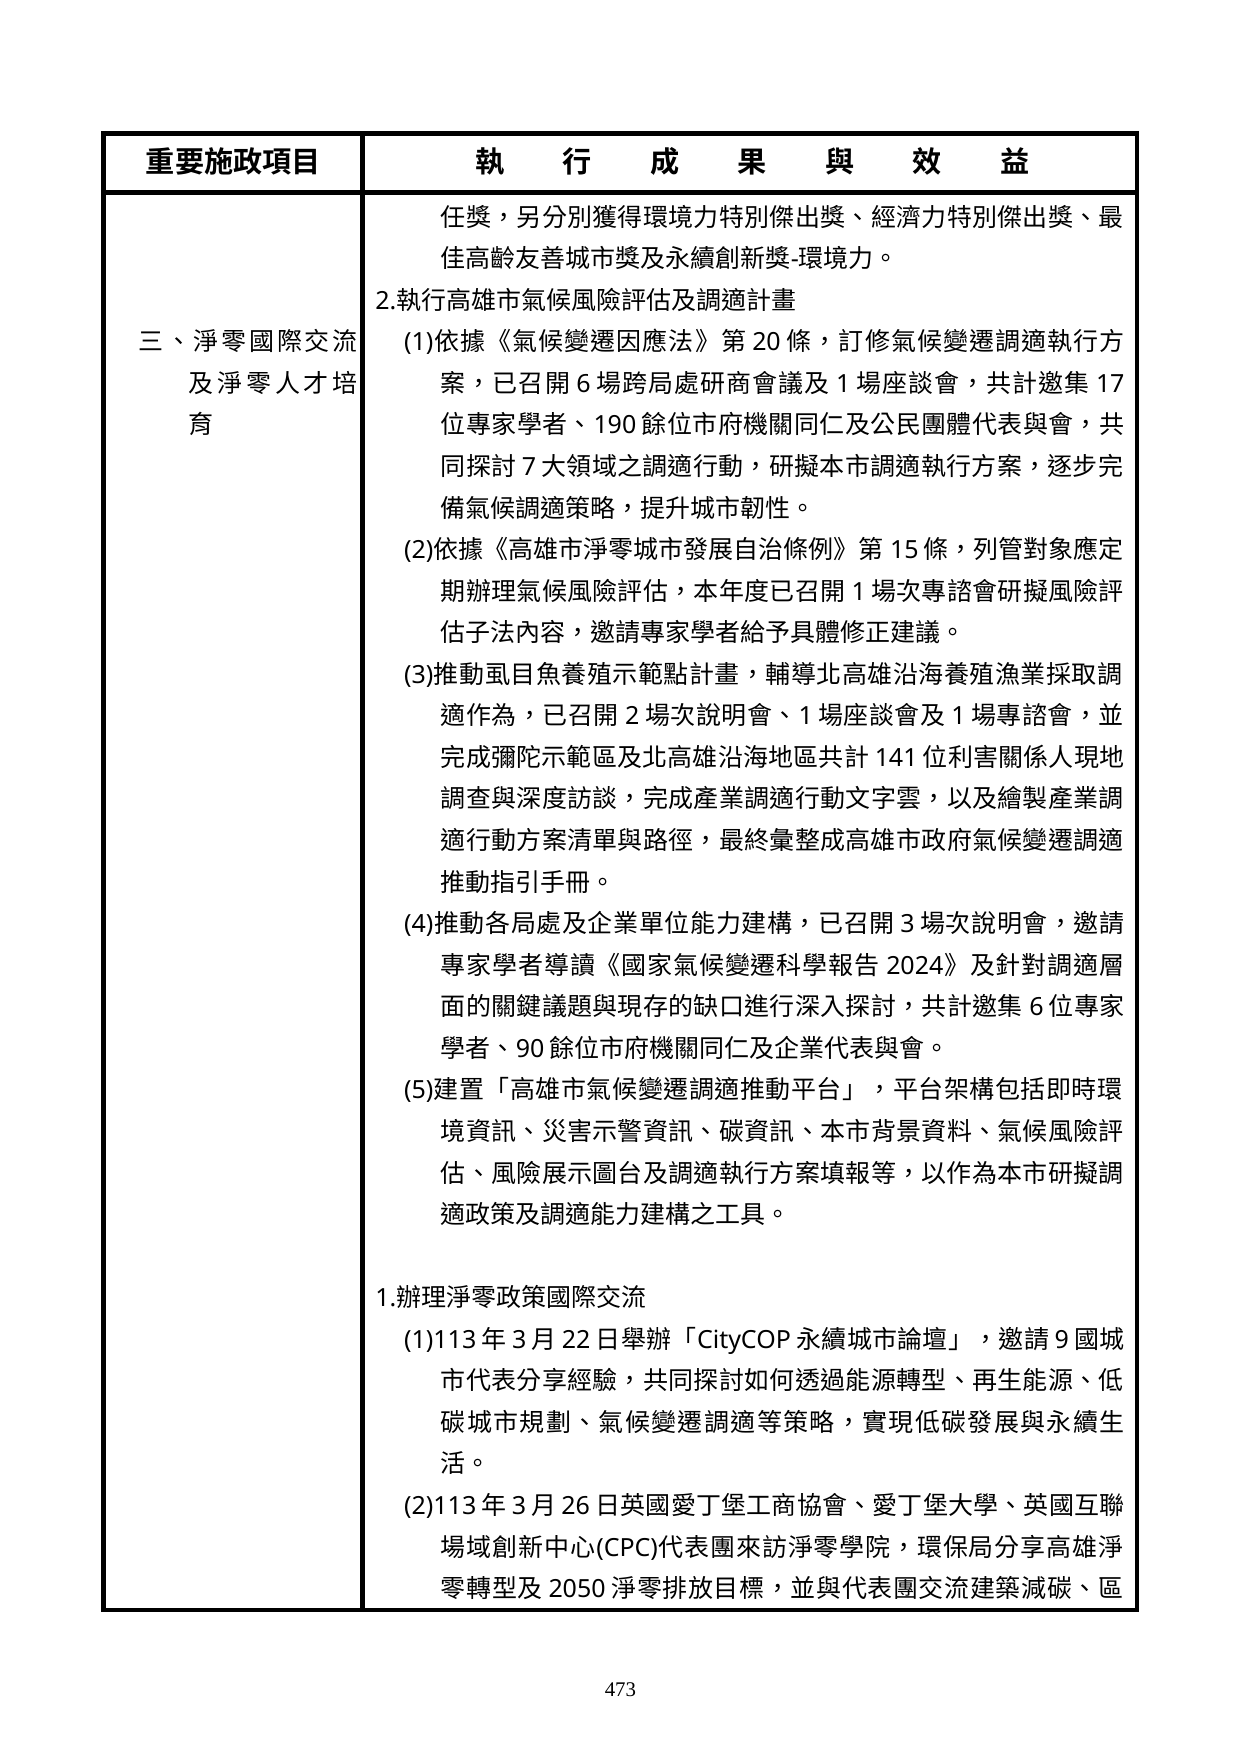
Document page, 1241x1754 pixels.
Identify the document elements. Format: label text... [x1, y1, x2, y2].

table_header 執 行 成 果 與 效 益 [365, 136, 1135, 190]
table_cell 三、淨零國際交流及淨零人才培育 [106, 195, 360, 1608]
table_header 重要施政項目 [106, 136, 360, 190]
table_cell 1.113年度受理固定源設置56件次、變更7件次、操作66件次、異動305件次、展延381件次及補換發證208件次，共計1,023件次。核發設置許可證74件、操作許可證730件。 2.執行702條製程許可證法規符合度查核，40根次公私場所排放口定期檢測現場監督作業，5點次之生煤含硫量檢測作業。 3.辦理5場次空污減量輔導會議、1場次法規宣導說明會及10場次技師簽證固定污染源許可文件查核作業。 1.本市公告應連線第一批至第五批公私場所共有30家工廠113根排放管道，除中鋼公司4根次無法裝設儀器之管道外，其餘皆已完成連線；而非公告對象自行連線共有8根。 2.相對準確度測試查核40根次、相對準確度測試監督35根次、標準氣體查核40根次、不透光率查核11根次、不透光率監督34根次、二氧化氮查核11根次、法規符合度查核55根次及現場評鑑3場次。 3.113年辦理「CEMS管理辦法宣導說明會」1場次。 1.113年度1-12月執行空污費申報建檔共5,452家次，空污費審查共5,452家次，收繳空污費共4億8,143萬餘元。 2.多元化查核，藉由現場查核、上下游比對及與固定空氣污染源管理資訊系統比對等方式，強化數據正確性及確認業者申報方式之合理性，其113年度共追繳空污費4,064萬元。 3.113年度共辦理2場次法規暨申報系統使用說明會，共邀集347家公私場所與會輔導。 1.執行159家次VOCs納管行業法規符合度查核及排放量確認作業。 2.VOCs行業別申報審查582件次、加油站相關申請文書審查434件次。 3.執行石化業設備元件檢測50,020個。 4.執行排放管道VOCs檢測10根次、管道異味官能檢測作業15點次、內浮頂槽浮頂上方VOCs濃度檢測20點次、半導體及光電業排放管道定性定量檢測20點次於酸性氣體檢測10根次。 5.執行50家加油站之油氣回收(A/L)檢測作業，另執行25站次氣漏檢測。另執行加油站油氣回收設施現場查核及輔導52站次，查有相關油氣逸散單元，現場立即輔導業者進行修護改善，VOCs逸散減少量為68.28噸。 1.轄內未列管公私場所清查作業256家次、戴奧辛及重金屬污染源巡查作業及法規符合度查核86根次。 2.可能污染來源工廠巡查作業407家次，並辦理輔導改善會議及輔導改善示範作業各2場次。 3.農廢露天燃燒巡查512公頃、設置露燃AI監控設備4處，共掌握露天燃燒點位289處。 4.執行管道檢測作業計戴奧辛13根次、重金屬4根次、PSN 5根次、異味10點次。 5.執行空氣污染物空品監測作業計戴奧辛4次、重金屬2次，揮發性有機物35次及酸鹼氣體12點次。 6.固定式OP-FTIR共4站連續監測各366日、移動式OP-FTIR移動站監測作業7場次共1,282小時。 1.室內空氣品質管制 核發室內空氣品質自主管理標章有效期總計261張，分別為優良級標章180家、良好級標章81家。 2.餐飲業油煙污染管制 受理申請餐飲業及攤商裝設或租賃空氣污染管末處理設備案件，已完成補助核發53家餐飲業，其中設備採用購置方式有54台、租賃有27台，共計新增81台設備，每年可削減懸浮微粒2.4008公噸、非甲烷碳氫化合物1.6163公噸。 3.紙錢集中燒及以功代金推廣 (1)於三大節慶及平日紙錢集中燒總收運量為1,417.20公噸。 (2)113年度1-12月以功代金響應金額總計為新台幣178.8萬餘元。 (3)統計113年紙錢集中焚燒及以功代金成果，推估約可減少燃燒紙錢1,434.68公噸，減少粒狀污染物污染物排放量5.06公噸。 1.完成排放量減量分析作業：高屏地區空氣污染物總量管制第一期程共列管468家既存固定污染源，統計至第一期程最後四季，實際減量約10,527公噸空氣污染物。 2.已核發削減量差額共113件，TSP、SOx、NOx、VOCs核發量分別為803.2、5,645.1、9,297.1、2,920.3公噸；並已有完成101件差額交易移轉案件，總交易移轉量合計為2,625公噸，及已辦理49家次固定污染源空氣污染物抵換。 3.已完成106家次公私場所提出新設或變更固定污染源污染物排放量增量抵換來源案件申請會審審核。 4.統計目前尚有實際削減量差額證明有效期屆滿辦理展延前，須將指定20%差額限交易予不同法人，包含：粒狀污染物約734公噸、硫氧化物634公噸、氮氧化物1,058公噸、揮發性有機物294公噸。環保局已於113年12月13日辦理總量管制說明會向各公私場所宣導。 5.已完成122家次清查作業，初步推估每年約可增加52萬元空污費稅收，並已完成8場次VOCs減量協談會議，顯示仍有改善及減量空間，預估完成後可減少66公噸排放量。 1.113年度營建空污費共徵收4,802件，徵收金額433,916,149元。 2.113年度共計完成19,674處次營建工地、河川疏濬工程等之(稽)巡查及建檔作業；1,819點次固定源散性粒狀污染物稽巡查作業；408處次工業區路面巡查作業、222點次營建噪音巡查及執行港區巡檢工作。 3.邀請本市營建業主、承包商、公家機關等單位，參與「營建工程空氣污染防制費查核及巡查管制宣導說明會」、技術轉移教育訓練、「優良智慧工地觀摩活動」。 4.推動本市營建智慧工地，落實智(自)主管理，核發129張施工機具清潔排放自主管理標章、27處營建工程設置科技化污染管理設施設備進行智慧監控、5處大型拆除或新建工程架設CCTV監控作業即時監控系統架設、58家工地及72家工廠參加自主管理並認養洗掃周邊道路，年度洗掃道路長度為67,554.15公里，PM10削減量達175.64公噸。 1.113年完成高屏溪裸露灘地里嶺大橋至雙園大橋間例行性巡查120天次。 2.113年辦理4場次校園宣導、2場區里宣導說明會，宣導人數共約1,065人次。配合環境部推動事項辦理1場次高屏溪河川揚塵預通報中級演練辦理1場次跨部、跨區聯繫會議。邀請專家學者辦理1場次綠色韌性工法現地勘查會議及河川智能改善措施會議。 3.113年針對高屏溪沿岸疏濬工程與砂石場周邊道路進行15,636公里洗街作業里程認養。 4.採用2部中型油電複合動力洗街車、2部柴油動力洗街車及2部小型掃街機具，針對本市PM10濃度較高行政區域與高屏溪沿岸道路，進行加強街道揚塵洗掃工作，113年度共計完成機具洗街26,957.28公里、機具掃街4,341.36公里。 5. 推估TSP削減量：360.176公噸；PM10削減量：69.134公噸；PM2.5削減量：16.708公噸。 1.113年度共計核定10案空品淨化區及10案清淨空氣綠牆，新增空品淨化綠地面積共4,588M2、綠牆垂直綠化面積共431.35 M2，並完成本市3個行政區（鳳山區、大寮區、小港區）全區裸露地調查，以上共計巡獲17筆裸露地，面積約為1.9825公頃，經輔導改善後，裸露地綠化或改善總面積約1.917公頃，改善完成率96.7%。 2.推動媒合72家企業及社區認養91處空品淨化區。 1.完成車牌辨識作業3,228,770輛次，取車號唯一為1,519,706輛次，已定檢數1,142,730輛次，經車牌辨識作業查驗行駛中車輛定檢率為75.2%。 2.完成機車路邊攔檢2,131輛次，其中不合格數268輛次，不合格率為12.6%；檢測不合格機車已複驗244輛次，改善完成率為91%。 3.113年淘汰1-4期老舊機車共41,336輛。 4.空氣污染物削減量統計截至113年12月止，NOX削減量為97.9噸，PM2.5削減量為18.6噸，NMHC削減量為441.7噸，CO削減量為1,305.4噸，主要的削減量來自定檢不合格機車調修改善、老舊機車淘汰、未定檢機車路邊攔檢不合格複驗改善。 5.二行程汰舊補助已完成撥款450件。汰舊並新購電動二輪車補助已完成撥款1,398件。純新購電動二輪車補助已完成撥款4,895件。 6.完成年度充電站巡檢工作21座及使用率低充電站拆除或轉移1座公共充電站。 1.113年柴油車檢測排煙22,186輛次，取得柴油車自主管理標章20,965輛次。 2.完成路邊攔檢排煙260輛次,不合格92輛次,不合格率為35.4%；油品送驗40件進行含硫量檢測，其中有3件檢驗不合格。 3.授權13家認可保養廠站執行排煙檢測作業，113年檢驗5,153輛。 4.推動「行動檢測站」到場檢測服務作業，113年檢驗4,802輛，核發4,573張自主管理標章。 5.執行車上診斷系統(OBD)查驗88輛，9輛異常車輛現已完成改善。 1.第一期空氣品質維護區，111年2月5日實施，統計113年進出車輛符合率89.3%。 2.第二期空氣品質維護區，112年4月20日實施，統計113年進出車輛符合率97.6%。因應高雄港區第七貨櫃中心開始營運，擴大劃設修正管制範圍及對象，包含船舶、柴油車輛、施工機具及無牌解櫃車輛，已於113年12月13日進行修正草案預公告。 3.高雄市鹽埕國民小學空氣品質維護區，113年9月1日實施，統計113年進出車輛符合率91.2%。 4.高雄市崗山之眼、旗津海岸公園、紅毛港文化園區及衛武營國家藝術文化中心等觀光風景區空氣品質維護區，預計114年7月1日正式實施管制。 5.高雄市四座資源回收廠及清潔隊停車場為空氣品質維護區，113年12月5日市政會議審核通過，後續提送環境部審議，預計114年8月1日實施。 6.高雄國際航空站空氣品質維護區，113年12月5日市政會議審核通過，後續提送環境部審議，預計114年10月1日實施。 7.高雄臨海產業園區空氣品質維護區，管制對象為柴油車輛，已於113年9月23日辦理協商會議。 1.蒐集本市及鄰近空品區環境背景與空品資料，以瞭解環境負荷及空氣品質現況。本市113年空氣品質良率(AQI≦100)為90.3%，首度突破九成，顯示高雄市空品呈逐年改善趨勢。 2.依空氣品質現況、未來發展趨勢及本市地方特色，研擬各項空氣品質管理目標與對策，撰寫「高雄市空氣污染防制計畫（113年至116年）」。 3.整合各項空氣品質管理成效宣導成果，並辦理1場次成果發表宣導活動，參與人數約1,600人。 4.空氣品質管理中心系統中建置緊急應變查詢處理系統，整合GIS圖資功能，提供空氣品質資料、氣象資訊、工業區環境監測資訊、CEMS資料、固定污染源相關查詢功能，並於地理資訊系統內以圖示、圖表顯示查詢結果。 視空氣品質狀況，啟動空氣品質惡化相關防制措施，113年共啟動86天。 維護本市轄內1,350點空氣品質微型感測器，經由分析監測數據，掌握污染熱點區域及好發時段，作為空氣污染稽核輔導應用參考，以提升稽查成效，彙整113年度裁罰件數為55件，累積開罰911.5萬元。另針對污染事件提供分析累積應用328件次。 113年度審查案件數，合計共4件。初審及現勘後全數合格，已函送高雄國際航空站辦理後續複審事宜。 交通噪音監測：113年度完成本市各噪音管制區民眾陳情交通噪音監測共4件。 1.113年聲音照相科技執法設備共計22套(固定式20套、移動式2套)。 2.113年辦理環警聯合稽查117場、執行移動式聲音照相124場，共計241場。 3.113年疑似噪音車輛通知到檢3,946件，檢測2,028輛次，裁罰件數1,338件，累積開罰247.23萬元。 執行本市24處噪音測站定期監測，監測結果按季陳報市府主計處及環境部。 執行本市環境中射頻電磁波及環境中極低頻電場及磁場非屬原子能游離輻射之檢測業務，共計檢測40件。 1.人工監測站：本市設有5座，每月採樣1次，監測項目包括總懸浮微粒(TSP)、鉛、落塵量、氯鹽、硝酸鹽及硫酸鹽等，全年檢測160件樣品，280項次，檢測結果皆按月公布供民眾查詢。 2.自動監測站及監測車：本市設有5座空氣品質自動監測站及環境部13站，共計18站，並另設置3部空氣品質監測車，全天候24小時監測本市空氣中懸浮微粒(PM10)、細懸浮微粒(PM2.5)、臭氧、總碳氫化合物、二氧化硫、氮氧化物、一氧化碳等項目，監測數據即時傳送至市府資訊中心，可提供市民即時空氣品質查詢服務。 1.嚴格管制工廠、經中央主管機關指定之事業及污水下水道系統所排放之放流水水質，合計稽查1,872次、採樣593次。 2.對嚴重污染者限期改善，逾期不改善者處以按日連續處罰，並督促改善廢水處理設備，處分40廠次限期改善。 3.勤查廢水處理設備及督促事業依規定設置廢水處理專責人員，已有效防治水污染，完成設置專責人員事業查核353家。 4.落實審核水污染防治各項許可文件，並依法徵收審查費、證書費及規費，完成轄內水污染防治許可案件審核共1,277件，依申請案件類別統計，申請水污染防治措施計畫者有313件、排放地面水體許可證145件、簡易排放許可文件229件、貯留許可文件83件、營建工地逕流廢水削減計畫410件、水措及污泥處理改善計畫4件、廢水管理計畫8件、試驗計畫書6件、CWMS措施說明書及確認報告書79件。 5.辦理法規說明會，加強宣導水污染防治技術、轄內流域水污染管制區草案說明，並持續推動畜牧業者及農民釐清沼液沼渣施肥相關疑慮，113年度辦理事業水污染防治法規說明會於6月13日、6月20日、7月17日、7月31日、10月29日及11月7日，共7場，對象為本市列管事業(包含畜牧場、水污染管制區村里民眾等)，說明會主題為「沼液沼渣媒合宣導會」、「高雄市後勁溪水污染管制區(草案)公聽會」及「阿公店溪水污染管制區(草案)公聽會」等。 6.辦理水污染防治費徵收、查核、審查結算等作業，提升申報審查品質，共完成通知查核54家、催繳335家及輔導報繳317件。 7.提升畜牧糞尿廢水處理之資源再利用，提高氨氮回收量及農地農作之效益，輔導辦理畜牧場推動沼液沼渣及放流水回收138家，完成沼液集運2,552趟次、集運施灌量10,013.5公噸。 於113年12日14日辦理水環境巡守隊成果發表會，感謝水環境巡守志工這ㄧ年來，對高雄市區內水環境品質辛苦的維護，及增進巡守隊彼此間的交流，加強巡守隊與環保局間的聯繫。 1.河川水質監測:每月分析本市愛河、前鎮河、鳳山溪、後勁溪、鹽水港溪、典寶溪、阿公店溪（環保局2處監測站）等水質，全年檢測277件樣品，4,201項次。 2.湖潭水質監測:每月分析本市內惟埤、蓮池潭、金獅湖等水質，全年檢測14件樣品，126項次。 1.持續監控本市飲用水水質、並加強進行自來水水質監測、包盛裝飲用水水源水質稽查與水源供應許可證之核發，掌握水質狀況，以確保本市飲水之安全。 (1)執行自來水配水系統用戶管線固定點採樣共完成524件，合格515件，合格98.28%，不合格項目已立即要求自來水事業改善完成；簡易自來水抽驗水樣7件，合格6件，合格率85.71%。 (2)執行自來水淨水場水源水質稽查計53場次，合格率98.11%；執行簡易自來水水源水質稽查計8場次，合格率100%。 (3)執行飲用水連續供水固定設備稽查536件，合格率99.63%；抽驗水質303件，合格率100%。 (4)執行自來水水質處理藥劑稽查12件，合格率100%；採樣檢驗藥劑12件，合格率100%。 (5)執行包裝及盛裝飲用水水源查驗20件，合格率85%，不合格部分已請業者改善完成；盛裝水站(加水站)核發水源供應許可證406件次，稽查126件次。 2.飲用水水質檢驗全年檢驗1,341件樣品，10,632項次，其中包括自來水水源水質及其管線水質、簡易自來水水源水質、地下水水源水質、飲水機水質及市民免費飲用水之檢測服務等。 3.飲用水水源水質保護區或飲用水取水口一定距離內之土地申請查註案件213件，查註地號為712筆。 4.飲用水安全維護之宣導： (1)113年9月11日飲水設備維護好，你我飲水沒煩惱/高雄市政府環境保護局臉書。 (2)113年10月29日水源水質保護區，零污染飲水安心每一口/高雄市政府環境保護局臉書。 (3)113年12月25日飲水設備維護好，你我喝水沒煩惱/高雄市政府環境保護局臉書。 5.113年度辦理「安全飲用水宣導」之活動於113年4月11日、113年4月16日、113年4月18日、113年4月26日、113年5月3日、113年5月29日、113年7月11日、113年8月8日、113年8月10日、113年9月8日、113年10月24日，共辦理13場次，參與人數共計846人，對象為高雄市加水站水源供應業者、高雄市醫療院所、長照機構、護理之家、交通場站、圖書館、社教機構、政府機關、簡易自來水管理單位及學校師生，宣導主題為「安全飲用水、水源供應許可管理辦法、飲用水連續供水固定設備使用及維護管理辦法」及「DIY簡易淨水系統實作」等。 1.113年度高雄市土壤及地下水調查及查證工作計畫： (1)完成250組土壤樣品分析及147口次地下水監測井採樣分析作業。 (2)執行本市上半年497口及下半年476口地下水監測井巡查作業，並計94口外觀維護、16口井體修復、49口井況評估、25口再次完井、5口異物排除、4口標準監測井設置、13口標準監測井廢井、19口簡易井設置及21口簡易井廢井等作業。 (3)每月一次場址現場監督查核工作。 (4)辦理3場次(9小時)土壤及地下水污染整治技術與相關法令教育課程、2場土污法相關法規說明會及3場次校園土壤及地下水污染預防觀念宣導說明會。 (5)辦理網路申報審查本市今年3次約1,184家貯存系統申報資料；執行本市16處地下儲槽系統基本資料及法規符合度查核及40處具高污染潛勢地下儲槽系統預防性體檢工作，並審核新設、更新設置計畫及完工報告書計17件。 (6)執行並完成50處地上儲槽缺失複查及2處新增地下儲槽符合度確認及輔導工作。 (7)配合環境部執行阿公店溪之阿公店橋、河華橋與前州橋、舊港橋三處河段3段河道之底泥品質管理工作、高雄市轄內農地土壤污染預防之定常性工作(包含灣裡圳、湖內二仁圳、曹公圳、復興渠等4站次水質連續自動監測)、事業土地污染預防工作(A群54家、B群18家及C群14家現勘輔導作業)。 2.「中油高煉廠土壤與地下水污染監督管理與專業技術支援計畫(計畫期程至113年10月)」： (1)執行第1-1區及第2-1區土壤污染改善完成查證作業，計執行7點次土壤VOCs、TPH分析作業。 (2)執行第三區離地改善土方改善完成查證作業，計執行1點次土壤重金屬、VOCs及TPH分析作業。 (3)執行第四區土壤及地下水污染改善完成查證作業，計執行22點次土壤VOCs及TPH分析作業；計設置6口簡易井、1口標準井，及執行8口次地下水VOCs及TPH分析作業。 (4)執行第三階段土壤及地下水污染改善完成查證作業，計執行183點次土壤VOCs及TPH分析作業；計設置16口簡易井、1口標準井，及執行23口次地下水VOCs及TPH分析作業。 (5)累計20次廠內列管場址現場查核作業(每2週1次)及10次廠外列管場址現場查核作業(每月1次)。 (6)協助辦理6場次中油高煉廠監督查核會議。 (7)完成66件報告審查及協助辦理11場專案分組會議。 3.「高雄市前鎮區瑞南段含氯有機溶液非法棄置場址風險管控計畫(計畫期程至113年12月)」 (1)完成約6噸含氯有機廢液抽除及清運處理作業。 (2)完成8口次地下水井設置。 (3)完成42組地下水採樣檢測分析工作。 (4)完成14組地表(室外)、室內空氣採樣檢測分析工作。 (5)每月至少一次場址現場監督查核工作。 (6)辦理周邊地下水污染團變動控制工作，對污染團移動進行周界污染物圍堵控制作業。 (7)辦理健康風險評估工作，包含健康風險溝通、問卷設計、收集及結果評析。 4.「112年度高雄市土壤及地下水品質監測及管理計畫(計畫期程至113年5月)」： (1)每月一次場址現場監督查核工作(路竹區、彌陀區、岡山區、燕巢區、大社區、前鎮區)。 (2)完成31組土壤樣品分析及35口地下水監測井採樣分析工作；標準監測井廢井13口次、標準監測井設置1口次、簡易監測井設置4口次及簡易井廢井4口次。 (3)每四個月定期審查本市加油站申報資料。 (4)完成土污法八九條公告事業判定1,295件；土壤污染評估調查及檢測資料審核64件；公告事業現場查核54家。 (5)辦理3場次土壤及地下水污染整治技術與相關法令教育課程或訓練。 5.「113年度高雄市土壤及地下水品質監測及管理計畫(計畫期程至114年3月)」： (1)每月一次場址現場監督查核工作(路竹區、彌陀區、岡山區、燕巢區、大社區、前鎮區)。 (2)完成22組土壤樣品分析工作及22口地下水監測井採樣分析工作；標準監測井設置3口次、簡易井設置3口次、10口簡易井廢井。 (3)每四個月定期審查本市加油站申報資料。 (4)完成土污法八九條公告事業判定1,119件；土壤污染評估調查及檢測資料審核45件；公告事業現場查核57家。 (5)辦理2場次土壤及地下水污染整治技術與相關法令教育課程或訓練。 1.本市目前公告及列管之土壤、地下水污染場址總計58處，包括15處整治場址、36處控制場址、4處應變措施計畫場址及3處地下水受污染限制使用地區，列管面積約669.15公頃。 2.本市113年度異動公告列管之土壤、地下水污染場址為1處，苓雅區2處場址合併為一處控制場址。 3.本市113年度解除公告列管之土壤、地下水污染場址總計4處，包括3處控制場址及1處應變措施計畫場址。 4.113年度共召開本府土壤及地下水污染改善推動小組4場次及專案分組委員46場會議。 1.輔導本市512家列管毒化物業者依毒性及關注化學物質管理法規定運作，現場輔導查核共計1,006家次，告發25件，辦理毒性化學物質運送聯單報備及變更共47,669件。 2.審核及核發毒化物許可證、登記文件、核可文件、關注化學物質核可文件、專責人員設置等新申請、換發、補發、展延、註銷案件共647件。審核「危害預防及應變計畫」、「運送之危害預防及應變計畫」、「應變器材、偵測及警報設備設置及操作計畫」共364件。 3.會同警察及監理單位人員實施「高雄市加強毒性化學物質運送管理聯合輔導稽查實施計畫」，計畫期間計攔檢42車次，攔查結果符合規定。 4.本年度邀請專家學者針對毒化物運作業者發生毒化災或火警事故，並擇毒性及關注化學物質達分級運作量之業者執行現場勘查輔導，提供毒化物運作業者改善建議，共8家。 5.113年3月28日辦理2場次毒性及關注化學物質管理法規宣導及系統操作說明會、113年8月5日辦理2場次毒性及關注化學物質管理法規宣導及系統操作說明會。 6.113年5月17日及113年10月25日辦理2場次學校安全使用化學物暨食安宣導活動、災害防救疏散避難宣導活動及演練及運作化學物質宣導說明會。 7.113年11月22日辦理113年度高雄市毒性及關注化學物質管理執行成果暨聯防組織交流分享會。 1.加強環境用藥製造、販賣業及病媒防治業之查核，並辦理環境用藥製造、販賣業及病媒防治業之許可執照審核，共計列管環境用藥製造業3家、販賣業70家、病媒防治業214家、告發處分56件。 2.113年度依據環境用藥管理法相關規定，加強偽造、禁用、劣質環境用藥及其標示查核，計查獲偽造、禁用、劣質環境用藥53件；執行市售環境用藥標示查核1,105件，環境用藥廣告查核250件。 3.環境用藥宣導： 113年2月3日社群網站發布「環境用藥照步來-春節掃除尚安心」、113年2月11日社群網站發布「進口環藥須許可-攜帶環藥限自用」、113年4月19日社群網站發布「拿出你的筆記本~迎接環境用藥小學堂」、113年7月10日社群網站及影音網站發布「販售環境用藥~你不能不知道的事」、113年12月10日社群網站發布「環藥小學堂開課啦！」。 4.113年5月29日辦理1場次環境用藥管理法規及資訊系統操作說明會、113年9月24日辦理1場次環境用藥安全宣導說明會、113年9月24日辦理1場次環境用藥管理法規及資訊系統操作說明會。 5.除草劑宣導： 113年度辦理「非農地禁用除草劑宣導」活動共5場次，參與人數共計405人，宣導內容涵蓋除草劑對環境的影響並配合電動割草機除草示範，強化民眾對環保之認同進而以機械除草取代除草劑。 1.毒災聯防組織編制規劃： 本市列管毒性化學物質運作廠商達421家，為能即時於毒性化學物質災害事故發生時，迅速啟動聯防組織成員協助救災，依區域及毒化物特性分為13組，並不定期辦理相關訓練課程，以加強現場應變人員對毒災處理程序及應變設備操作之熟悉程度。 2.無預警通聯測試： 針對本轄毒化物運作業者辦理毒化物運作場所災害通聯測試，113年度共計辦理30場次。 3.現場無預警測試： 針對本轄毒化物運作業者辦理現場無預警測試及毒災沙盤推演，以隨機抽測方式對工廠單位進行施測，由現場人員立即進行應變處置，加強廠方救災應變能力，113年度共計辦理13場次。 4.毒災通聯測試： 針對本轄區聯防組織業者，進行災害資訊聯人電話測試，確認業者登載於聯防資訊系統電話正確性，113年度共測試206家。 1.113年2月29日配合辦理「高雄市三合一(動員、戰綜、災防)會報正式演練」。 2.113年7月25日配合本府辦理「民安10號演練」。(因凱米颱風發布陸上颱風警報，為即時投入災害救援任務，故停辦此演練。) 3.113年9月21日配合教育部於國立中山大學辦理「國家防災日示範演練」。 4.113年11月8日於聯成化學科技股份有限公司林園廠辦理「高雄市毒性及關注化學物質災害應變演練」。 5.113年11月28日辦理「高雄市政府環境保護局毒災應變模擬演練」。 6.113年12月10日辦理「毒災模擬演練-平板系統操作說明」。 7.擇定本市岡山本洲產業園區作為本年度災害疏散避難規劃之標的，藉由ALOHA模擬模式針對岡山本洲產業園區範圍內之毒化物運作場所進行毒化物災害風險潛勢分析，並將風險潛勢結果透過地理資訊系統進行圖層套疊，評估鄰近收容點之適切性。 1.每週垃圾清運5日，113年清運541,340公噸。 2.本市實施垃圾不落地措施，包含各級公私立學校，民眾配合良好，不僅減少垃圾堆置點及髒亂產生，同時提升市容景觀。 3.維護市容環境，每日執行街道清掃，113年人力清掃慢車道面積 1,469,854,800平方公尺；113年掃街車清掃快車道面積 395,980,155平方公尺。 4.為維護市容觀瞻及增加停車位，廢棄車輛委託民營拖吊，113年移置汽車317輛、機車2,149輛。 1.廚餘回收每週隨垃圾車回收5日，113年廚餘回收量69,943公噸，回收率4.05%。 2.資源回收每週每條清運路線由資源回收車回收2日，113年資源回收量96萬3,095公噸，資源回收率57.26%。 3.「高雄市巨大廢棄物回收再利用廠」，113年(截至11月)巨大廢棄物回收再利用26,985公噸、回收再利用率90.25%。 4.113年度於龍華市場辦理「我自己有『袋』，無塑來買菜」減塑宣導活動，除宣導攤商不主動提供一次性塑膠袋，自113年6月1日起至11月30日止，民眾只要自備購物袋或環保容器，進行「不塑消費」，即有機會抽得龍華市場減塑消費券，單龍華市場就有91家攤商響應，預估活動期間可減少約13萬個塑膠袋使用，減量率約20%。 5.輔導高雄市願意提供環保外送服務共計有205家業者，並於113年於三多商圈20家店家辦理自備循環容器優惠活動，活動自113年6 月1日至11月30日止，活動期間減少使用一次性飲料杯2,280個與 一次性紙餐盒2,374個，共計減少碳排放量1,198.8 KgCO2e。 6.辦理113年度回收達人資源回收兌換活動(含區隊活動)及希望種子資收站兌換活動，回收廢乾電池7,554.68公斤。 7.113年度查核輔導政府部門、學校、百貨公司及連鎖速食店等一次用塑膠吸管使用情形297家次。 1.登革熱防治作業持續配合市府「孳檢為主，消毒為輔」之登革熱防治策略，除進行本府各機關、學校、團體及公私場所登革熱病媒蚊孳生源之清除、輔導及檢查外，並特別加強宣導一般民眾對於室內外環境孳清工作之重視。 2.環保局所屬各區清潔隊配合各區公所列管之空地髒亂資料，由區公所先行確認複查後，函請環境髒亂空地之所有人限期改善，並由環保局配合督促改善。若屆期經稽查仍未改善，環保局則依廢棄物清理法予以告發處分。 3.針對確定及疑似病例個案周遭，加強其室內外緊急防治工作(含孳生源清除、孳生源檢查及戶內外消毒)。 4.113年仍配合本府『生態滅蚊』之策略，工作上則以『孳檢為主、消毒為輔』，實務上由環保局登革熱防治隊及各區清潔隊於平日進行室內外孳檢工作，於有發現孳生源時，再進行必要之噴藥消毒工作，一方面避免藥劑噴灑過度污染環境及病媒蚊產生抗藥性、一方面亦避免民眾因過度噴藥爆發民怨。 5.針對登革熱高風險及列管場域，由登革熱防治隊及各區隊派員續進行孳檢工作以降低病媒蚊密度，另為呼籲民眾落實登革熱居家防治，落實執行公權力並搭配各里進行家戶宣導，由家戶自身做起，務求滅絕病媒蚊孳生源。並由登革熱防治隊繼續佈放誘殺桶，持監測本市病媒蚊的密度，將所收集數據來反映該區成蚊密度，供各區級指揮中心作為參考。 6.113年輔導檢查清除22,379里次、清除髒亂點10,083處、清除孳生源678,004公斤。孳生源投藥54,152處、總消毒面積15,089,665㎡；登革熱病媒蚊防治工作總投入人力102,908人次。 7.依據「高雄市登革熱生態滅蚊防疫計畫」，113年度本府維持執行1次預防性定期戶外消毒工作，避免噴藥過度造成環境污染及蚊蟲抗藥性影響防疫，並於實施前先函請各區公所，轉知所屬各里辦公處及里民配合居家環境整頓以提昇防治效果，實施期間為113年3月7日至113年4月30日；餘則針對登革熱個案或特定事件造成之環境衛生不良區域實施消毒作業。 製作電子宣導圖卡積極宣導民眾「做好環境整頓為主、投以滅鼠餌劑為輔」之正確防除觀念，以防治家鼠危害，維護居家環境品質。採購滅鼠藥劑以進行家鼠防治及防範鼠類相關疫病。 1.每年年底由各區隊提報來年各行政區清疏目標及路段，並定期將每日清疏作業情形上傳溝渠清疏平台公告市民周知，另發現水溝結構異常將立即通報相關單位進行改善，務使市區排水順暢，保護市民生命財產安全。 2.113年清疏長度共3,087.003公里，清疏污泥重量18,230.99公噸。 每年汛期前完成各行政區域易淹水路段清疏作業，提升易淹水路段排水順暢度，並於豪雨特報及颱風期間，請各區清潔隊再次加強轄區易淹水及低窪路段洩水孔巡檢作業，以確保排水順暢。 1.配合環境部環境管理署政策持續推動「全面提升優質公廁精進計畫」，逐年辦理公廁特優場所認證，加強公廁維護檢查，113年共檢查本市列管公廁73,527座次。 2.每月將彙集各區清潔隊公廁檢查成績報表，提報環境部EcoLife網頁系統。 3.為支援提供本府各機關團體、市民辦理各項活動使用，環保局備有流動廁所2輛，113年度租用93車次，租金收入215,600元。 113年環境部環境管理署，補助汰換低碳垃圾車23輛(6立方公尺密封壓縮式垃圾車1輛、8立方公尺密封壓縮式垃圾車5輛、10立方公尺密封壓縮式垃圾車2輛及12立方公尺密封壓縮式垃圾車15輛)。 1.推動執行機關加強辦理資源回收工作，利用勤前教育、勞安訓練及教育訓練課程，加強宣導回收清運及貯存之作業及規範。 2.配合環境部管理署推動資源回收相關工作，包括推廣市場不主動提供一次性塑膠袋；追蹤輔導歷年推動設置之資源回收站持續經營及精進作法，於資源回收貯存空間增設多種分類設施並加強環境美化，補助12處社區及36處學校機關購置資源回收設施。 3.加強轄區責任業者約3,906家及販賣業者列管約6,465家，主動稽查商品是否確實標示資源回收標誌及是否依規定設置資源回收設施。 4.落實回收處理業的管理，針對轄區達一定規模登記為回收處理業者82家，未達一定規模回收業者183家，實施輔導事宜，以有效落實形象改造工作。 5.加強辦理資源回收宣導活動場次達918場以上，並藉由電子媒體或平面媒體提升宣導效益，媒體宣傳(導)則數達386則，另為配合環境管理署政策，加強廢照明光源防破宣導、二次電池回收宣導、廢紙容器與廢紙分開回收宣導、玻璃分色宣導及電子電器逆向回收宣導工作。 1.為因應本市清潔隊人力不足與儲備人員用罄問題，業已公開辦理「110年清潔隊員甄試」，總計錄取850名正、備取員額，冀可有效補足至113年之人力缺口。 2.其中正取人員172名及第一梯次備取人員35名、第二梯次備取人員86名、第三梯次備取人員17名，第四梯次備取人員86名、第五梯次備取人員25名、第六梯次備取人員70名、第七梯次備取人員29名，第八梯次備取人員100名、第九梯次備取人員24名、第十梯次備取人員69名、第十一梯次備取人員46名、第十二梯次備取人員62名均已分發進用。 1.環境部113年度辦理「112年度垃圾焚化廠焚化底渣再利用查核評鑑」，本府榮獲「特優」。 2.執行垃圾焚化底渣委託及自辦篩分再利用處理計畫，113年度1-12月再利用處理中區、南區、仁武、岡山資源回收廠及路竹掩埋場活化工程產出底渣(含損耗)共189,973.02公噸。 1.輔導轄內再利用機構新設申請：為落實我國推動廢棄物管制政策以「資源循環零廢棄」為目標，透過源頭減量、重覆使用、物料再生、能源回收等政策，輔以「物質永續循環利用」及「資源利用效率極大化，環境衝擊影響極小化」，積極推動廢棄資源循環整合，降低以焚化或掩埋之處理方式，經統計113年，本轄領有再利用檢核身分之再利用機構共計430家。 2.輔導轄內既設再利用機構提升量能：統計113年，事業廢棄物再利用率共計87.69%。 1.清運處理本市水肥公民營清除處理機構清除之水肥，轉運至污水下水道系統處理廠處理，113年度共處理本市水肥79,312.84公噸。 2.113年度環保局大寮衛生掩埋場處理本市廢棄物溝泥計17,027.50公噸，民生污水處理廠(水利局轄管)污泥計0公噸，鳳山溪河道清淤淤泥計1,485.40公噸。 3.113年度環保局路竹阿蓮區域性垃圾衛生掩埋場妥善處理本市中、南區資源回收廠及岡山、仁武焚化廠產生之飛灰衍生物共計60,511.64公噸。 1.辦理南星計畫中程計畫暨各掩埋場第十七期環境品質監測計畫(後續擴充)。 2.西青埔衛生掩埋場辦理沼氣再利用發電，113年度共處理沼氣計222.128萬立方公尺，發電量計355.4萬度。 3.已封閉復育完成之大社與旗山垃圾掩埋場設置再生能源太陽光電發電，113年度發電度數共計約198萬度。 4.環境部辦理環保局公有掩埋場第三級查核，旗山及燕巢區域性掩埋場查核結果無扣點。 1.持續擴大列管事業廢棄物產源：落實執行環境部公告「應以網路傳輸方式申報廢棄物之產出、貯存、清除、處理、再利用、輸出及輸入情形之事業」及公告「應檢具事業廢棄物清理計畫書之事業」，113年列管公告對象高雄市共計4,428家。 2.持續辦理廢棄物清除處理機構許可管理業務，強化審查時程控管，廢棄物清除及處理機構113年許可證核發件數488件。 3.113年度辦理公民營廢棄物管理及事業廢棄物網路申報管制系統之勾稽管理、申報查詢、輸出境外及稽查管理共計11,021次、裁處439件、處分金額10,878,000元。 4.持續辦理事業機構之事業廢棄物清理計畫書審查，共計審查通過2,163件。 5.配合檢警單位執行公害犯罪聯合稽查，以有效嚇阻不肖業者，任意違法傾棄破壞環境情事，113年度共執行場5次，移送警察機關偵辦案件共計4件。 1.113年審查清除機構申請文件及核發同意案共計321家。 2.113年審查事業單位申請文件及核發同意函共計13,626家。 3.113年跨廠調度共33次。 1.本市目前列管環評案件計214件，113年本市列管環評案件清查、監督查核作業及後續查核案件改善追蹤件數為170件。 2.本市環境影響評估審查委員會共計召開5場次，審查案件27件次(16件次環境影響說明書、3件次環境影響差異分析報告、8件次變更內容對照表)；本市環評專案小組初審會議，共計召開42場次，審查案件28件次。 1.113年3月15日辦理1場次環境影響評估暨公害糾紛法規宣導說明會。 2.113年7月22日辦理1場次環境影響評估暨公害糾紛法規宣導說明會。 3.113年9月20日辦理1場次溫室氣體增量抵換說明會。 依規定組成公害糾紛調處委員會，俾利加強辦理公害糾紛調處案件，並依規定定期上網向環境部申報本市公害糾紛案件，暨辦理公害糾紛處理法令說明會，以提高市民對公害糾紛之瞭解；本屆公害糾紛調處委員會委員任期為113年1月1日至115年12月31日止。 1.113年3月15日及113年7月22日分別舉辦1場次公害糾紛處理法規說明會。加強市府機關及民眾對公害糾紛處理法規及標準作業程序之認識，以使未來發生突發性公害事件時，能適時啟動公害糾紛紓處作業，減輕公害事件影響及避免糾紛擴大。 2.於本府環保局網站提供公害糾紛相關法規資料，並連結環境部之公害糾紛處理資訊系統，以為宣導。 1.113年1-12月針對本市事業或個人因違反環境保護法規被處環境講習者辦理25場次環境講習，計1,443人參加。 2.本市轄內被列管應辦理環境教育之682個單位皆於113年1月31日前完成環境教育計畫及成果提(申)報，提(申)報率為100%。 3.環境教育法第19條執行成效現場查核70個單位。 1.113年執行環境教育巡迴車經學校、機關、社區及團體踴躍申請，共計辦理102場次，環境教育宣導推廣服務人數6,585人次。 2.113年11月16日在逢甲大學參與環境知識競賽全國決賽，獲得國中組第一名及第四名，高中組第四名等佳績。 3.113年辦理環保局員工環境教育，培育員工瞭解與環境之倫理關係，增進保護環境之知識、技能、態度及價值觀，共計逾3,622人次。 4.113年度共計辦理3場大型活動及6場小型地方特色活動，大型活動包含113年4月21日於凹子底森林公園辦理422地球日 Planet vs Plastics(多一塑不如少一塑)、113年6月15日於鼓山三路西側柴山登山口(台泥鼓山預拌廠舊址)，舉辦『維護環境 有你有我』淨山活動及9月15日於漯底山自然公園，舉辦『清淨山林齊步行 環保淨山Let’s go!』淨山活動，號召市府局處攜手企業及民眾共襄盛舉一同維護山林環境整潔；6場小型活動分為2024世界環境日減塑呷健康、5場次環境教育親子活動。 5.啟發0-6歲學齡前幼兒對環境的認識，辦理高雄市環境教育繪本徵選活動，有11件作品參賽，評選結果以｢減塑小英雄｣獲得第一名；於113年10月19-20日參加環境部於華山文創中心所舉辦的環境教育繪本嘉年華活動，繪本作品「減塑小英雄」獲得人氣繪本獎佳作。 第九屆國家環境教育獎團體組-佛光山寺榮獲全國特優。 1.至113年12月31日止，本市取得環境部環境教育設施場所認證共23處。刻正輔導進入初審的場域為十八羅漢山。 2.環境教育機構認證：至113年12月31日止，本市取得環境部環境教育機構認證共3處，分別為輔英科技大學、國立高雄科技大學、國立高雄師範大學。 1.補助辦理環境教育計畫、活動及人員訓練：為鼓勵民眾進行走動式環境教育，113年度環境教育補助計畫補助以下四類計畫：「環境教育活動」、「環境教育人員訓練計畫」、「主題活動-偏鄉環境教育計畫、新住民環境教育培訓計畫、臺美生態學校培育計畫、惜食教案培育計畫、社區培力試辦計畫、其他環境保護推動政策主題計畫」、「環境教育計畫」，通過補助案件123件，核定補助費用2,803,613元。 2.訓練環境教育人員：113年本市取得環境部及教育部環境教育人員認證證書者新增101人，累計811人。 3.高雄市政府環境保護局辦理訓練環境教育人員，截至113年底本市取得環境部環境教育人員認證證書者新增6人，以及環境教育人員研習課程共計10人。 1.透過「環保小學堂」、「社區環境調查及培力計畫」、「低碳社區」等措施，利用在地化的環境教育、節能減碳改善輔導、節能設備補助，增進社區低碳生活的知識、價值、態度及技能，藉此提升本市社區的低碳轉型能量。 2.113年度高雄市政府環境保護局辦理社區環境教育培力社區計畫暨環保小學堂推廣計畫評選獲環境部補助3處社區(每一社區15萬元)辦理社區環境教育培力計畫，補助1處社區(每一社區50萬元)，總經費95萬元。 3.113年度高雄市政府環境保護局辦理環保志工線上及實體特殊訓練，共9,040人次參訓，志願服務基礎訓練以線上及實體課程授課共計8,099人完成受訓。 4.為增進高雄市環境教育志工知識及技能，辦理3場次環境教育志工培訓，共106人次參訓。 5.為提倡環保理念並推廣環境教育，依據環境教育法第20條及志願服務法，培訓環境教育志工，辦理30場次環境教育志工運用，志工協助前往高雄市各企業、社區、學校或其他需要宣導之單位進行環境保護政策及經驗分享，加強環境教育之推動。 6.截至113年底，高雄市政府環境保護局辦理「環保志工中隊及小隊評鑑暨績優環保志工選拔計畫」，評鑑成果為卓越獎共10隊環保志工小隊、特優獎共9隊環保志工中隊、88隊環保志工小隊及10位績優環保志工。 7.截至113年底，高雄市政府環境保護局推動績優環保志工個人榮譽徽章:為肯定環保志工對於本市之貢獻與服務，獎勵志工達500小時以上之服務時數頒發榮譽徽章，藉以獎勵有功志工人員對環保的貢獻，共計頒發39金48銀123銅。 8.高雄市政府環境保護局為協調聯繫環保志工團隊及政府部門，宣導志願服務之重要性及必要性，使志願服務發揮整合功能與效益，於本市各行政轄區，辦理環保志工中隊與小隊志工業務聯繫交流之志願服務工作會報，總計1場次，參與人數79人。 9.高雄市政府環境保護局為促使志工了解志願服務推動情形及補助項目，連結資源規劃整體服務，促進團隊發展與提升志工服務品質，依據志願服務法規定辦理年度志願服務聯繫會報，為因應高雄市地區幅員廣大，志工小隊散佈各行政區域，以分區方式共辦理4場次聯繫會報，參與人數共534人。 10.為對環保志工們的付出及奉獻表達最誠摯的感謝和敬意，感恩大家努力讓高雄真正達成幸福城市目標，於113年12月7日高雄林皇宮辦理113年榮耀環保志工表揚典禮。 1.現有11個民間團體參與海岸認養，113年度認養單位執行海灘9公里。 2.高雄市政府環境保護局統計各機關辦理淨灘共86場次，清理之廢棄物包括玻璃瓶、保麗龍、塑膠袋等類一般垃圾約508.1公噸，資源垃圾約453.5公噸，合計961.5公噸，總計參與人數約2,047人。 3.113年高雄市政府環境保護局配合環境部「向海致敬海岸清潔維護考核計畫」辦理「高雄市政府向海致敬海岸清潔維護考核輔導及評比」，由高雄市11個海岸線權管局處為考核對象，以管理長度分成兩大組，依據實地考核和書面考核等進行績效評比，表現績優單位為林園區公所、茄萣區公所、財政局、觀光局、地政局、海洋局。 1.113年高雄市政府環境保護局配合環境部「向海致敬海岸清潔維護計畫」辦理「高雄市政府向海致敬海岸清潔維護計畫」，偕同本府各海岸轄管單位配合推動，落實執行本市海岸線環境清潔作業，並針對「環境部海岸清理資訊平台」管考本府各海岸單位主動清理成果填報，各單位皆落實定期巡檢及清除作業，配合於災後之緊急清理作業，並依環境部規定提報清理成果。 2.執行海岸巡檢清潔維護作業： (1)定期清理：本府海岸權管單位（11局處）填報環境部「海岸清理資訊平台」之主動清理成果，統計共清理垃圾354.1噸，其中非資源回收垃圾共計348.2噸，資源回收垃圾共計5.9噸，投入總人力2,231人。 (2)海岸巡檢：113年度本府環保局執行全市海岸環境巡檢作業，針對本府應管理之海岸線段，依髒亂程度區分為「熱點」與「非熱點」區域，熱點區域採每月至少4次之巡檢頻率，非熱點區域執行頻率則為每月至少2次，而中央權管之海岸線段以每月1次。統計共巡檢本府權管線段54次及中央權管線段9次；另執行巡檢作業時，針對零星垃圾則協助各單位執行撿拾作業，統計撿拾成果共計6.5公斤。 1.由環境保護稽查人員執行違反環境衛生行為稽查取締工作，並每日統計工作成果，113年度共計稽查各類違反環境衛生行為495,573件，告發18,325件。 2.對於違反環境法規行為，經本府環保局告發處分案件，未於期限內到案繳納罰款者，移請法務部行政執行署高雄分署強制執行。113年度由法務部行政執行署高雄分署執行收繳罰款7,526件，金額為新台幣15,968,037元。 3.為期高雄市市容能保持整潔乾淨，環保局針對違規廣告予以清除取締；113年度計清除違規廣告布條8,586面，看板24,602面，張貼廣告43,985張，噴漆11處，散置傳單4,225張，其他廣告物2,538張。 1.113年度稽查工商廠（場）、營建工程工地等其他空氣污染案件11,522件次，處分20,108件，收繳84,582,886元，均限期改善並錄案追蹤改善。 2.日夜稽查檢測轄區內各工廠、娛樂場所、營建工地、擴音設施等其他噪音源，113年度計稽查5,167件次，告發1,563件次，收繳3,942,000元，均限期改善並錄案追蹤改善。 24小時日夜受理人民陳情疑似水污染情事，113年度共計稽查1,969件次，處分155件次，收繳25,913,276元。 1.飲用水水源水質管理: (1)自來水水源水質抽驗53件次，不合格1件，合格率為98.11%。 (2)簡易自來水水源水質抽驗8件次，不合格0件，合格率為100%。 (3)包裝或盛裝飲用水水源水質抽驗20件次，不合格3件，合格率為85%。 2.飲用水水質管理: (1)自來水水質抽驗524件次，不合格9件，合格率為98.28%。 (2)簡易自來水水質抽驗7件次，不合格1件，合格率為85.71%。 (3)飲用水設備維護管理書面稽查544件次，書面稽查不合格2件，合格率為99.63%。水質抽驗303件次，不合格0件，合格率為100%。 3.飲用水處理藥劑抽驗12件，不合格0件，合格率100%。 1.高雄市溫室氣體管制： (1)2023年高雄市溫室氣體淨排放量為4,952萬公噸CO2e，相較基準年(2005年6,614.7萬噸CO2e)減少25.1%，減碳逾1,662萬噸。 (2)制定「高雄市淨零城市發展自治條例」明定2030減量30%、2050淨零目標，以強化政府治理、輔導產業減碳、市民生活參與、落實公正轉型為核心訂定，條文共計26條。於112年6月28日經議會三讀修正通過，於112年7月19日函送行政院核定，113年5月10日行政院核定，同年6月3日公布施行，成為地方政府第一部上路的淨零自治條例。 (3)執行第二期「高雄市溫室氣體減量執行方案」(110~114年)，能源、製造、住商、運輸、農業及環境等六大部門，共計58項措施，5年總減碳效益約217萬噸，方案於112年5月核定，截至113年累計減碳約為716萬噸，包括：再生能源建置、汽電共生減煤、廢棄物循環再利用與老舊柴車汰換等措施。 (4)2023年城市碳揭露(CDP)，高雄市獲得A-等級評價，全球約225個城市獲得A-級以上的認可(評級為A到D)，約佔全球城市之24%。 (5)完成53家列管事業執行盤查登錄及查驗作業情形之現場查核作業，均符合法規要求。 (6)完成辦理20家碳盤查現場輔導作業。 (7)辦理4場次「產業淨零大聯盟淨零策略研商會議」，邀集鋼鐵、石化及電子業者以COP28因應、碳費徵收、自主/自願減量計畫為題，為企業進行演講商討對策，降低企業碳焦慮。 (8)完成23案事業單位與住商部門溫室氣體合作減量作業。 (9)辦理6家次事業單位及住商大樓節能減碳輔導。 (10)輔導高雄洲際酒店(經典豪華房)申請碳足跡標籤，於1月29日開始輔導，並於7月17日取得afnor international查驗機構碳足跡查驗聲明書，計算碳足跡約為20.860KgCO2e/每房-每天，目前提送環境部申請碳標籤中。 (11)輔導漢程客運進行「電動公車抵換專案」額度取得國內首例電動公車減量額度1,367噸，亦已上架國內減量額度交易平台。 (12)建構「高雄碳平台」提供跨部門及自願減量專案媒合服務。 (13)根據高雄淨零城市發展自治條例，即將發行環保局第一本「淨零永續報告書」經由調查利害關係人掌握重大主題及TCFD風險與機會矩陣，並召開2次專家諮詢會議，使報告書更貼近利害關係人所關注議題。 2.推動淨零綠生活 (1)輔導本市綠色商店提報販售環保標章產品，金額達11.4億餘元；輔導民間企業、團體及社區申報綠色採購，申報家數284家、綠色採購金額達59.3億餘元。 (2)辦理淨零綠生活推廣包含惜食響應、綠色採購、綠色消費、碳足跡等綠生活說明會與工作坊39場次，宣導人數計6,341人。 (3)打造綠色生活圈，推廣綠色旅遊，113年共計466家環保餐廳及、145家環保旅店、10家環保標章旅館、1家環保標章旅行業及1家銀級環保標章認證之育樂場所（科工館）。 (4)辦理「高雄人‧自綠生活」活動，依「地方創生x友善在地」、「零廢消費x無塑生活」、「循環經濟x綠色淨零」、「綠活食尚x環保餐旅」等四大主題邀集26家企業參與綠生活市集，參與活動人數約2,260人，活動現場設有循環餐具借用攤位供市民免費借用，推廣淨零綠生活及資源循環再利用理念。 (5)推動低碳飲食及響應每周一日蔬食日，推動對象含本市轄內中央及本府機關學校、國營事業及各工業（園）區，本市所屬237間學校國中、小實施每周一日蔬食，實施率100%。 (6)推廣綠色辦公，已推動627處機關學校、817家企業及團體完成響應，共計1,444處機關及民間企業響應。 3.推動低碳永續家園 (1)截至113年12月高雄市輔導參與低碳永續家園認證評等，計有1處地方政府「銀級」、2處區層級「銀級」、11處區層級「銅級」、5處里層級「銀級」、76處里層級「銅級」及619處村里社區取得報名成功。 (2)辦理2場次低碳永續家園認證說明會/調適培訓課程，共計56人次參加。 (3)完成5處行動項目維護工作(前鎮區盛興里、田寮區崇德里、甲仙區關山里、六龜區興發里、左營區新下里)及2處本市轄內建築物推廣綠化降溫工作(旗山區圓富里、楠梓區大昌里）。 (4)輔導9處本市轄內村(里)社區推動因地制宜低碳行動(林園區頂厝里、大寮區溪寮里、楠梓區仁昌里、六龜區文武里、湖內區公館里、茂林區多納里、永安區永安里、橋頭區筆秀里、楠梓區隆昌里)。 (5)辦理2場次太陽能光電宣導及推廣說明會，共計54人次參加，並執行2場次建物診斷及評估工作，輔導4處本市轄內村(里)社區設置太陽能光電系統。 (6)輔導1處本市轄內村（里）社區楠梓區惠豐里活動中心為低碳示範點，包含8KW太陽能光電系統、太陽能路燈、節能燈具、植生綠牆或綠籬等。 1.成立「高雄市政府永續發展暨氣候變遷因應推動會」及推動城市永續發展 (1)「高雄市政府永續發展暨氣候變遷因應推動會」(以下簡稱推動會)於112年聘任第七屆委員，並將青年學生納入委員類別，推動氣候治理向下扎根；另一方面，為推動產學合作及公正轉型，調整推動會組織架構，新設「淨零學院」，串聯產、官、學培育綠領人才。今(113)年已完成第七屆第2次委員會會議，管考檢討本市161項永續發展指標，並通過「高雄市氣候變遷調適執行方案」、「高雄市淨零政策白皮書」及「高雄市碳預算報告書」等。 (2)鑒於「高雄市淨零城市發展自治條例」已正式施行，高雄市已擬訂《淨零政策白皮書》作為本市推動框架，今(113)年高雄市提出第四本「2024年高雄市自願檢視報告」(VLR)，以本市推動淨零轉型與永續發展兩大議題，進行執行成效檢視。在淨零轉型部分，係針對能源、工業、住商、運輸、農業、環境、綠生活、碳匯及公正轉型等九大面向分別說明，本市67項淨零主軸推動計畫之2023年執行績效；在永續發展部分，則依據利害關係人調查結果，針對民眾關注的SDGs議題分別說明永續發展目標之亮點成果，使外界瞭解本市戮力建構淨零永續城市之轉型歷程及階段成果。高雄市VLR已於113年底以電子書(初版)型式進行刊登公布。 (3)113年度本市參與遠見雜誌第四屆「2024縣市總體暨永續競爭力調查」，榮獲全國排名第3，六都第2，創下歷年最佳成績；參與天下雜誌第二屆「2024天下城市治理卓越獎」，榮獲年度卓越城市獎，另分別獲得環境保護組首獎、1項社會進步組優選及3項經濟成長組優選；參與今周刊第五屆「2024永續城市SDGs大調查」，榮獲永續城市特優獎及最佳首長信任獎，另分別獲得環境力特別傑出獎、經濟力特別傑出獎、最佳高齡友善城市獎及永續創新獎-環境力。 2.執行高雄市氣候風險評估及調適計畫 (1)依據《氣候變遷因應法》第20條，訂修氣候變遷調適執行方案，已召開6場跨局處研商會議及1場座談會，共計邀集17位專家學者、190餘位市府機關同仁及公民團體代表與會，共同探討7大領域之調適行動，研擬本市調適執行方案，逐步完備氣候調適策略，提升城市韌性。 (2)依據《高雄市淨零城市發展自治條例》第15條，列管對象應定期辦理氣候風險評估，本年度已召開1場次專諮會研擬風險評估子法內容，邀請專家學者給予具體修正建議。 (3)推動虱目魚養殖示範點計畫，輔導北高雄沿海養殖漁業採取調適作為，已召開2場次說明會、1場座談會及1場專諮會，並完成彌陀示範區及北高雄沿海地區共計141位利害關係人現地調查與深度訪談，完成產業調適行動文字雲，以及繪製產業調適行動方案清單與路徑，最終彙整成高雄市政府氣候變遷調適推動指引手冊。 (4)推動各局處及企業單位能力建構，已召開3場次說明會，邀請專家學者導讀《國家氣候變遷科學報告2024》及針對調適層面的關鍵議題與現存的缺口進行深入探討，共計邀集6位專家學者、90餘位市府機關同仁及企業代表與會。 (5)建置「高雄市氣候變遷調適推動平台」，平台架構包括即時環境資訊、災害示警資訊、碳資訊、本市背景資料、氣候風險評估、風險展示圖台及調適執行方案填報等，以作為本市研擬調適政策及調適能力建構之工具。 1.辦理淨零政策國際交流 (1)113年3月22日舉辦「CityCOP永續城市論壇」，邀請9國城市代表分享經驗，共同探討如何透過能源轉型、再生能源、低碳城市規劃、氣候變遷調適等策略，實現低碳發展與永續生活。 (2)113年3月26日英國愛丁堡工商協會、愛丁堡大學、英國互聯場域創新中心(CPC)代表團來訪淨零學院，環保局分享高雄淨零轉型及2050淨零排放目標，並與代表團交流建築減碳、區塊鍊技術、大數據分析等議題。 (3)113年6月17日至23日由市府郭添貴秘書長率環保局及交通局前往巴西參與「2024 ICLEI世界大會」，並分享高雄運輸減碳策略規劃、運具電動化等議題，亦邀請各城市夥伴加入ICLEI氣候中和與智慧城市實踐社群，就不同議題進行跨領域城市、能力建構及交流。 (4)113年9月2日以色列能源部政策規劃處長Tal Avishai來訪淨零學院，環保局分享高雄淨零轉型及2050淨零排放目標，包括轉型脫離化石燃料、打造低碳產業鏈、廢棄物能資源化、落實行為改變、不遺落任何人等淨零策略9大面向。 (5)113年11月6日波蘭大波蘭省馬雷克·沃茲尼克省長率訪團訪問高雄，由羅達生副市長代表接待，分享高雄市淨零轉型經驗，包括成立淨零產業大聯盟協助產業鏈淨零減排、市府首長帶頭受訓取得國際證書、氫能巴士運用、產業以氫氣代替煤炭等成果，期盼未來能與大波蘭省有更多合作的機會。 (6)113年11月7日中美洲銀行（CABEI）瓜地馬拉董事Mario Jacobs帶領訪團來訪高雄，環保局安排訪團參訪淨零學院，並分享高雄淨零政策、永續目標、低碳運輸、淨零人才培育等成果；訪團亦就淨零學院課程內容、政府如何帶領企業及民眾共朝淨零目標邁進、如何引導民眾購買低碳商品等議題與環保局進行討論及意見交流。 (7)113年11月18日至23日環保局前往亞塞拜然考察聯合國氣候變化綱要公約第29屆締約國大會（UNFCCC COP29），並參與氣候變遷全球創新中心館「從巴庫到貝倫：擴大氣候與創新議程的先驅城市」場次，分享高雄市訂下碳排放量2030年減少30%、2050淨零目標，並分享高雄市訂定淨零城市發展自治條例、成立「產業淨零大聯盟」推動產業轉型、成立「淨零學院」培育淨零人才的經驗。 (8)113年11月25日至28日環保局前往韓國考察全球塑膠公約第5次談判會議（INC5），並參與韓國環境部「再思考塑膠的生命週期論壇」，分享高雄推動「旅宿業限用一次性用品」、「飲料店限用一次用塑膠杯」、「鼓勵自備飲料杯」、「設置自動回收機ARM」、「加強資源回收」等減塑、資源循環的經驗。 2.淨零學院辦理人才培育 (1)113年淨零學院開設100餘堂課、3,900多人次受訓，發放1,300餘張國際證書，並榮獲天下雜誌治理卓越首獎、行政院永續獎肯定。 (2)淨零學院辦理以人才培育中心、減碳技術交流平台、政策倡議平台為三大主軸。課程辦理成果如下： 國際證照：推碳盤查、碳足跡、碳中和等ISO課程，與國際查驗機構(BSI、TUV、DNV、 AFNOR、BV)簽署MOU，推出證照課，一年培育1,000位證照人才。 產業專班：因應產業特性，開設專班，包含中油、中華電信、台船、鋼鐵協會等，課程內容除了證照外，也因應特殊議題，開設CBAM申報、自然碳匯開發等課程，開設碳費系列講座，讓企業了解法規、自願減量、自主減量等執行方法。 政府人培：首先要求首長、各級公務員均須受訓，各局處參與課程過後，將淨零概念納入轄管業務，已逐步發展出各項具體政策，包含環保局電動公車碳權、高雄捷運碳足跡、水利局污水廠碳中和、工務局高雄厝、行國處行政中心盤查、財政局永續債券等計畫都已隨課程啟動。 青年綠領：為了向下扎根，學院開設國中、高中淨零種子教師培訓，另外也針對大專院校學生開設青年淨零課程，透過入門課程讓學子踏入減碳領域，在高階人才部分，清華大學今年底(113年12月至114年1月)於學院開設「氣候金融與低碳策略學分班」，從國中、高中、大學全面啟動。 技術交流：結合「產業淨零大聯盟」，長春、台塑石化負碳工廠、中鋼鋼化聯產工廠、台電興達混氫發電機組等重工業示範計畫，到日月光、李長榮化工循環經濟，以大帶小示範。 政策倡議：辦理自然碳匯、公正轉型、太陽能、國際ESG趨勢等議題講堂，讓淨零深入各個領域。在國際交流部分，包含以色列、韓國、日本、英國、法國、波蘭等城市代表都到學院交流淨零政策，成為城市外交場域。 1.成立ICLEI東亞辦公室，積極參與國際事務 「ICLEI東亞地區高雄環境永續發展能力訓練中心(ICLEI Kaohsiung Capacity Center，簡稱ICLEI KCC)」係由高雄市政府捐助設立之「財團法人ICLEI東亞地區高雄環境永續發展能力訓練中心基金會」下設之組織，於101年9月17日正式營運，並與德國總部簽署第三期合約至115年4月，將持續深化永續培力，強化與國際、同儕城市間之交流。 2.ICLEI KCC 113年之相關推動工作與執行成果，包含主協辦國際/國內研討會、交流活動，積極代表高雄市參與國際事務： (1)籌備參與全球會議：擔任臺灣城市參與重要國際會議的平台，提供最新的國際資訊，安排臺灣會員城市參與國際場域發表，提高國際露出頻率，取得國際參與的機會。 2024年ICLEI世界大會：高雄市政府秘書長郭添貴受邀於「加速前進：描繪邁向2030年的道路」場次致詞，宣示「高雄-ICLEI 氣候中和及智慧城市實踐社群」計畫，高雄市交通局代表於「變革之輪：經得起未來考驗的城市交通」專題場次發表報告；新北市政府參加「ICLEI全球理事會及執委會」、「ICLEI東亞地區執委會」，以及與墨西哥Los Cabos副市長進行雙邊交流。 亞塞拜然巴庫「COP29」：協調取得通行證並安排高雄市政府代表‒環境保護局黃世宏副局長，於11月21日COP29藍區UN氣候變遷全球創新中心，發表高雄市引領氣候中和創新作為。 韓國釜山「全球塑膠公約第五次談判(INC5)」：協助高雄市政府代表‒環境保護局高宗永副局長，參與11月26日於韓國釜山舉辦之「全球塑膠公約第五次談判(INC5)」由韓國環境部及ICLEI共同主辦之周邊會議「再思考塑膠的生命週期」擔任與談，分享高雄經驗。 (2)協助臺灣會員城市國際交流：擔任臺灣會員城市參與ICLEI國際倡議及與ICLEI全球會員城市交流的平台；提高臺灣城市國際露出頻率，支持城市接軌國際最新準則。 113年3月22日與高雄市政府共同主辦「CityCOP永續城市論壇」。 113年7月3日協助接待菲律賓大學訪團，交流環保局與ICLEI之合作模式。 協力辦理113年9月26日「淨零學院師資群暨國際專家學者交流會」，並邀約ICLEI世界秘書處永續能源組組長Rohit Sen分享淨零轉型及永續能源最新國際趨勢。 113年10月4日與經濟部、亞洲低碳發展策略夥伴(ALP)共同舉辦「2024年亞洲低碳發展策略夥伴交流論壇」。 協調高雄市(交通局)與德國埃森(綠色首都局)成為歐盟計畫INCLU:DE氣候公正轉型下包容性交通議題交流夥伴，並於113年12月18日完成一場次線上交流。 (3)主協辦8場永續能力建構活動、教育訓練課程等，深化ICLEI KCC之培力訓練相關專業能力。 113年2月19日與高雄市政府共同主辦「循環未來：推動淨零營建與建築生命週期的現實與挑戰」國際培力與諮商工作坊。 113年3月14日~15日與國合會共同主辦「智慧韌性城市研習班」。 113年4月19日協辦環境保護聯盟「高屏地區永續環境與能源管理研討會」。 113年5月9日與ICLEI日本辦公室、工業技術研究院合作辦理「日本城市邁向淨零與脫碳目標：從政策到實踐」研習班。 113年5月17日與屏東科技大學合作舉辦「循環城鄉‒農業廢棄物再利用工作坊」。 113年9月9日~10日分別於高雄市及臺東縣金峰鄉舉辦「行動導向VLR系列國際工作坊」。 113年11月20日與工業技術研究院共同主辦「金門縣邁向淨零未來‒商業建築能源效率與節能工作坊」。 113年12月12日與ICLEI共同主辦「氣候中和及智慧城市實踐社群：東亞及亞太地區城市同儕學習及交流」能力建構工作坊。 (4)代表ICLEI出席活動：推廣ICLEI與ICLEI KCC，並積極拓展多元合作夥伴，開創未來合作機會。 113年8月7日楊宜升主任受邀於113年特種公務審計研習「淨零城市-城市淨零國際趨勢」進行講座分享。 113年10月9日，楊宜升主任受邀於文藻外語大學分享「由協議到行動：永續發展議題到自然共生城市」。 (5)強化平台與媒介角色：串聯公、私部門與NGO、中央與地方，利用ICLEI全球地方政府會員網絡的優勢，搭起連接台灣城市與國際城市合作的橋梁。 臺東縣金峰鄉於113年4月10日加入ICLEI，成為第一個以「鄉鎮」層級加入ICLEI的臺灣會員。 協辦高雄市《工業城市綠色轉型》國際徵案計畫，推出「2024全球智慧解方報告」(2024 Global Smart Solution Report)。 協助金門縣參與韓國濟州島「第12屆世界地方政府環境網絡(ENCYNET)論壇」。 協助環境部安排德國淨零行動交流及地方政府永續發展研習-參訪ICLEI總部行程。 (6)落實知識產出與分享 更新ICLEI KCC網頁新聞共10則、臉書社群文章約20則，編製發行每月電子報共10期。 協助完成國際倡議「柏林城市自然公約」(Berlin Urban Nature Pact)繁體中文版並公布公約頁面；中文化與分享新國際倡議如馬爾默承諾、自然城市行動平台(CitiesWithNature)等資訊。 1.蒞廠參觀團體及人數共計10梯次，463人。 2.游泳館入場人數共計124,911人次。 3.辦理113年度回饋金核撥業務36,160,000元及補發112年度回饋金核撥業務715,437元。 配合垃圾處理業務，維護設備妥善運轉。 機電設備實施預知保養及提高備品安全存量，設備維修完工率91.3%。 加強公害防治規劃，達成污染防治成效。 (1)有效監測時數百分率99.3%。 (2)執行環境監測作業，符合環評承諾要求，監測結果皆符合法規標準。 (3)戴奧辛檢測結果，上半年採樣分析結果0.020ng-TEQ/Nm3及下半年採樣分析結果為0.020ng-TEQ/Nm3，皆符合法規標準值0.1ng-TEQ/Nm3規定。 垃圾焚化之運轉操作及各項設備操作管理。 (1)垃圾進廠量共計214,722.55公噸，有效焚化處理本市家戶垃圾及提昇本市環境品質。 (2)發電量共計：68,457.63MWH（仟度）。 (3)售電金額共約1億877萬元。 (4)污水處理設備妥善操作，污水零排放。 灰渣妥善處理，抑制二次污染發生。 (1)灰渣清運管制依ISO程序完成車運跟監查核，加強灰渣流程勾稽及管控二次污染發生。 (2)灰渣清運處理量計32,870.19公噸，含底渣23,649.25公噸及飛灰衍生物9,220.94公噸。 配合垃圾處理業務，維護設備妥善運轉。 機電設備實施預知保養及提高備品安全存量，設備維修完工率100%。 加強公害防治規劃，達成污染防治成效。 (1)有效監測時數百分率98.71%。 (2)執行環境監測作業，符合環評承諾要求，監測結果皆符合法規標準。 (3)戴奧辛檢測結果，113年3月19日~20日採樣#1爐分析結果0.029ng-TEQ/Nm3、113年3月11日採樣#3爐分析結果0.040ng-TEQ/Nm3、113年4月19日採樣#1爐分析結果0.029ng-TEQ/Nm3、113年5月27日採樣#1爐分析結果0.009ng-TEQ/Nm3、113年5月29日採樣#3爐分析結果0.022ng-TEQ/Nm3、113年7月11日採樣#1爐分析結果0.008 ng-TEQ/Nm3、113年8月5日採樣#2爐分析結果0.008ng-TEQ/Nm3、113年8月7日採樣#3爐分析結果0.015 ng-TEQ/Nm3、113年9月2日採樣#2爐分析結果0.005 ng-TEQ/Nm3、113年10月29日採樣#3爐分析結果0.023 ng-TEQ/Nm3、113年11月1日採樣#2爐分析結果0.014 ng-TEQ/Nm3，皆符合法規標準值0.1ng-TEQ/ Nm3規定。 垃圾焚化之運轉操作及各項設備操作管理。 (1)垃圾進廠量共計307,379.97公噸，焚化處理量306,649.36公噸。 (2)發電量共計：166,561.40 MWH（仟度）。 (3)售電量共計：133,913.60MWH（仟度）。 (4)協助各縣市處理垃圾量：澎湖縣424.75公噸。 灰渣妥善處理，抑制二次污染發生。 灰渣清運處理量計66,402.99公噸，含底渣49,762.25公噸及飛灰衍生物16,640.74公噸。 1.113年度委託百越資通科技有限公司針對重要個人電腦70部安裝防毒軟體，進行作業系統PATCH更新、磁碟檢測、SQL資料庫維運、備份作業之設定檢查、弱點掃描、防火牆檢視等，持續加強整體資安防護能力。 2.113年度南區廠廢金屬（廢鐵、廢不鏽鋼鐵、廢馬達、廢五金、廢爐管、廢下腳料等）標售案，總計清運36,790公斤（契約單價12.3元/公斤），清運價款共計新台幣452,517元整。 3.113年度仁武廠廢金屬標售案，總計清運588,080公斤（契約單價12.3元/公斤），清運價款共計新台幣7,233,384元整。 1.113年度游泳人數105,651人次，門票收入1,506,445元。 2.辦理3期藝文研習班共計5班，合計上課人次為876人。 3.辦理藝文展演：1～2月嘉仁思果藝起傳情、3～4月高雄市藝術家聯展、5～6月2024樂活人生林玟姍師生藝文聯展、7～8月市民藝廊圓夢師生展、9～10月高雄市公教退休人員協會書畫巡迴展、11～12月高雄市藝術家聯展。 4.辦理113年度回饋金核撥業務56,536,705元。 1.113年度設備檢修作業，維修單開單數共2,427張，維修單完修數共2,304張，設備修護率為94.93%。 2.113年清運車輛之進廠廢棄物檢查作業，抽檢比率為39.35%。 3.113年清運車輛之進廠廢棄物檢查作業，檢查不合格者計33車次，檢查不合格依高雄市資源回收廠代處理廢棄物管理規則裁處，有效規範清除單位載運進廠之廢棄物品質。 4.113年度共收受一般廢棄物149,123公噸，一般事業廢棄物149,730公噸，合計收受298,853公噸之垃圾，較112年少38,861公噸。 1.113年度共計焚化垃圾317,827公噸，以汽電共生發電方式產生電量51,236,180度，售電量33,424,000度，售電金額85,893,786元。 2.依環評承諾項目每季執行環境監測並分析。 3.妥善穩定化處理焚化飛灰，各批次飛灰衍生物檢測結果符合法規標準後，才清運至掩埋場掩埋。 4.規劃以「促進民間參與公共建設法」推動南區資源回收廠修建營運移轉BOT案，進行爐體及防制設備之更新，期導入企業操作彈性及效率，提升整體營運效能。 1.仁武焚化廠係採公辦民營方式，於110年12月1日起正式委由民間機構達和環保服務有限公司進行修建、營運、移轉(ROT)合約操作管理，藉由導入廠商之民間資金挹注相關設備整修(建)經費及後續營運操作管理，藉此降低空氣污染物排放及提升設備妥善率，除可妥善處理本市之家戶垃圾及一般事業廢棄物外，且與公有公營焚化廠相較，可節省人事成本、水電費、辦公廳舍維護費等龐大費用，另每年可額外增加本府歲入。 2.依據仁武焚化廠ROT案契約規定，民間機構須於114年11月30日前完成仁武廠修建工作，達和公司已於113年12月完成一號爐修建試車工作。 1.依環評承諾項目每季執行環境監測（含煙道廢氣、煙道戴奧辛、水質、噪音、交通及周遭空氣品質等），檢測結果均符合環保相關法規。 2.有效規範清除單位載運進廠之廢棄物品質，防止不可燃、不適燃之廢棄物進廠處理，維護爐體安全，降低維護成本，延長爐體使用年限。 3.妥善穩定化處理焚化飛灰，各批次飛灰衍生物之檢測結果需符合法規標準後，俾能專車清運至合格掩埋場掩埋。 1.113年度收受一般廢棄物150,366公噸及一般事業廢棄物149,682公噸，合計收受總進廠量300,048公噸之廢棄物(垃圾)，焚化處理303,456公噸之廢棄物(垃圾)，以汽電共生方式發電，發電量178,979仟度，售電量144,296仟度，售電金額(含稅) 38,273萬元。 2.113年度之進廠廢棄物檢查作業，一般廢棄物抽檢平均比率(目視及落地)分別為16.9%及8.5%，檢查不合格而退運者計4車次，一般事業廢棄物抽檢平均比率(目視及落地)分別為32.6%及33.8%，檢查不合格而退運者計240車次，以確保可正常收受及焚化處理本市廢棄物。 1.依據「高雄市廢棄物處理場廠回饋辦法」規定辦理。 2.回饋區為焚化廠址所在地之村(里)及提供垃圾處理用地周界起1.5公里範圍內之村(里)及仁武區共16里、仁武區公所、仁武區老人福利協進會、鳥松區夢裡里及大社區中里里。 3.回饋金之運用為撥付回饋地區所屬區公所保管，並由區公所提報實施計畫及支用情形，經公所成立之管理會初審後，報本府核定，並由本府不定期督導考核其執行情形。 4.仁武廠113年度回饋金(年度結算後)於114年撥入回饋區公所執行之金額為49,808,825元，從其中提列480萬元為回饋設施管理維護費用。 5.仁武廠113年度執行回饋金補助焚化廠服務區域之民間團體共37件，辦理有關綠美化、環境衛生、促進本市族群和諧及發揚傳統文化等育樂民俗、提升生活品質或與環境保護有關之活動，補助金額共計為578,914元。 1.113年度各館場（如體育館、活動中心、游泳池等）使用人數計39,520人次，門票收入計新台幣503,080元。 2.活動中心目前借予本市社會局社會福利服務中心自行辦理各項社會福利活動。 環保局及所屬各機關已依「行政院及所屬各機關風險管理及危機處理作業原則」，將風險管理(含內部控制)融入日常作業與決策運作，考量可能影響目標達成之風險，據以擇選合宜可行之策略及設定機關之目標(含關鍵策略目標)，並透過辨識及評估風險，採取內部控制或其他處理機制，以合理確保達成施政目標。 [365, 195, 1135, 1608]
